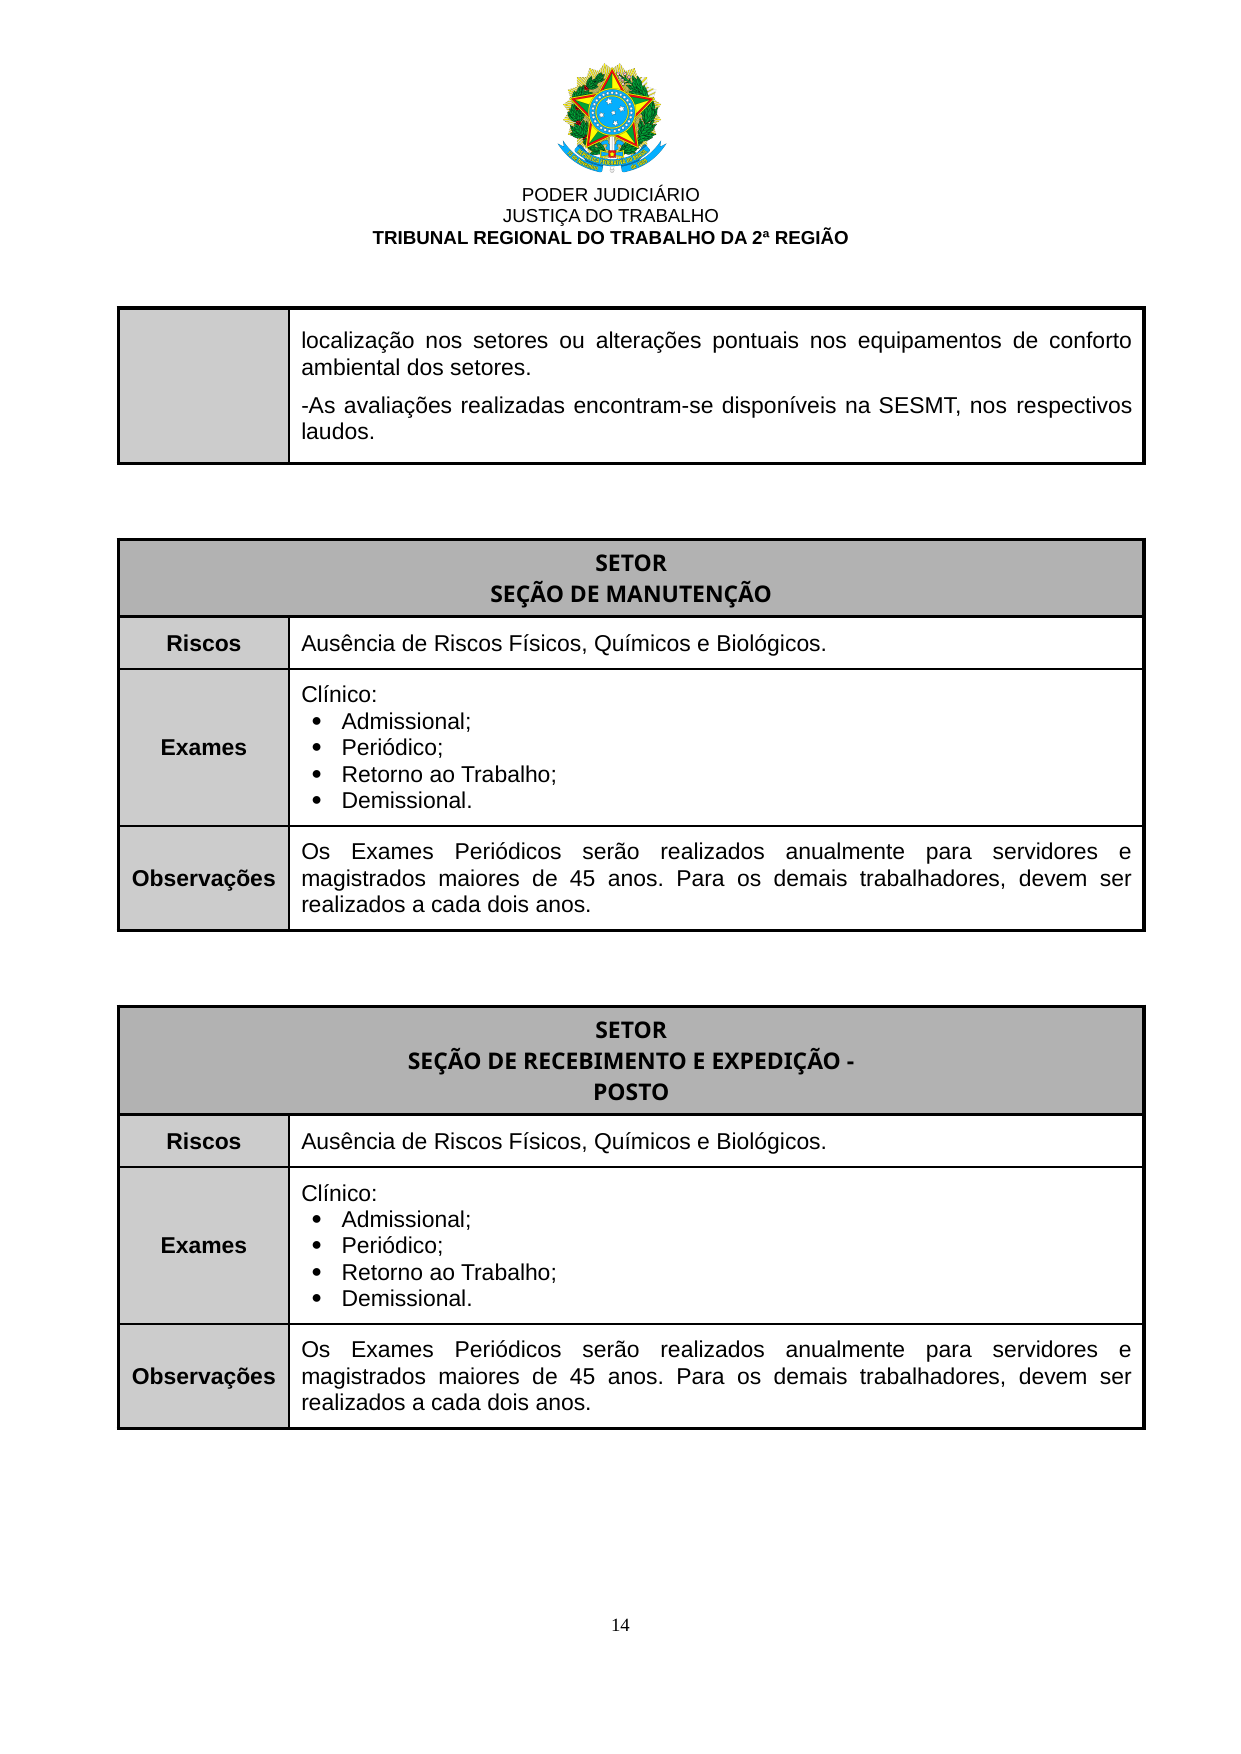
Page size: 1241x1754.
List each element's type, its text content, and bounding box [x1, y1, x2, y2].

table_cell localização nos setores ou alterações pontuais nos equipamentos de conforto ambiental dos setores. -As avaliações realizadas encontram-se disponíveis na SESMT, nos respectivos laudos. [290, 310, 1142, 462]
table_cell Riscos [120, 1116, 288, 1166]
table_cell Clínico: Admissional; Periódico; Retorno ao Trabalho; Demissional. [290, 1168, 1142, 1323]
table_cell Clínico: Admissional; Periódico; Retorno ao Trabalho; Demissional. [290, 670, 1142, 825]
table_cell [120, 310, 288, 462]
table_header SETOR SEÇÃO DE MANUTENÇÃO [120, 541, 1142, 615]
table_cell Exames [120, 670, 288, 825]
table_cell Observações [120, 1325, 288, 1427]
table_cell Os Exames Periódicos serão realizados anualmente para servidores e magistrados maiores de 45 anos. Para os demais trabalhadores, devem ser realizados a cada dois anos. [290, 1325, 1142, 1427]
table_cell Riscos [120, 618, 288, 668]
table_cell Observações [120, 827, 288, 929]
table_cell Exames [120, 1168, 288, 1323]
table_header SETOR SEÇÃO DE RECEBIMENTO E EXPEDIÇÃO - POSTO [120, 1008, 1142, 1113]
table_cell Ausência de Riscos Físicos, Químicos e Biológicos. [290, 1116, 1142, 1166]
table_cell Ausência de Riscos Físicos, Químicos e Biológicos. [290, 618, 1142, 668]
table_cell Os Exames Periódicos serão realizados anualmente para servidores e magistrados maiores de 45 anos. Para os demais trabalhadores, devem ser realizados a cada dois anos. [290, 827, 1142, 929]
